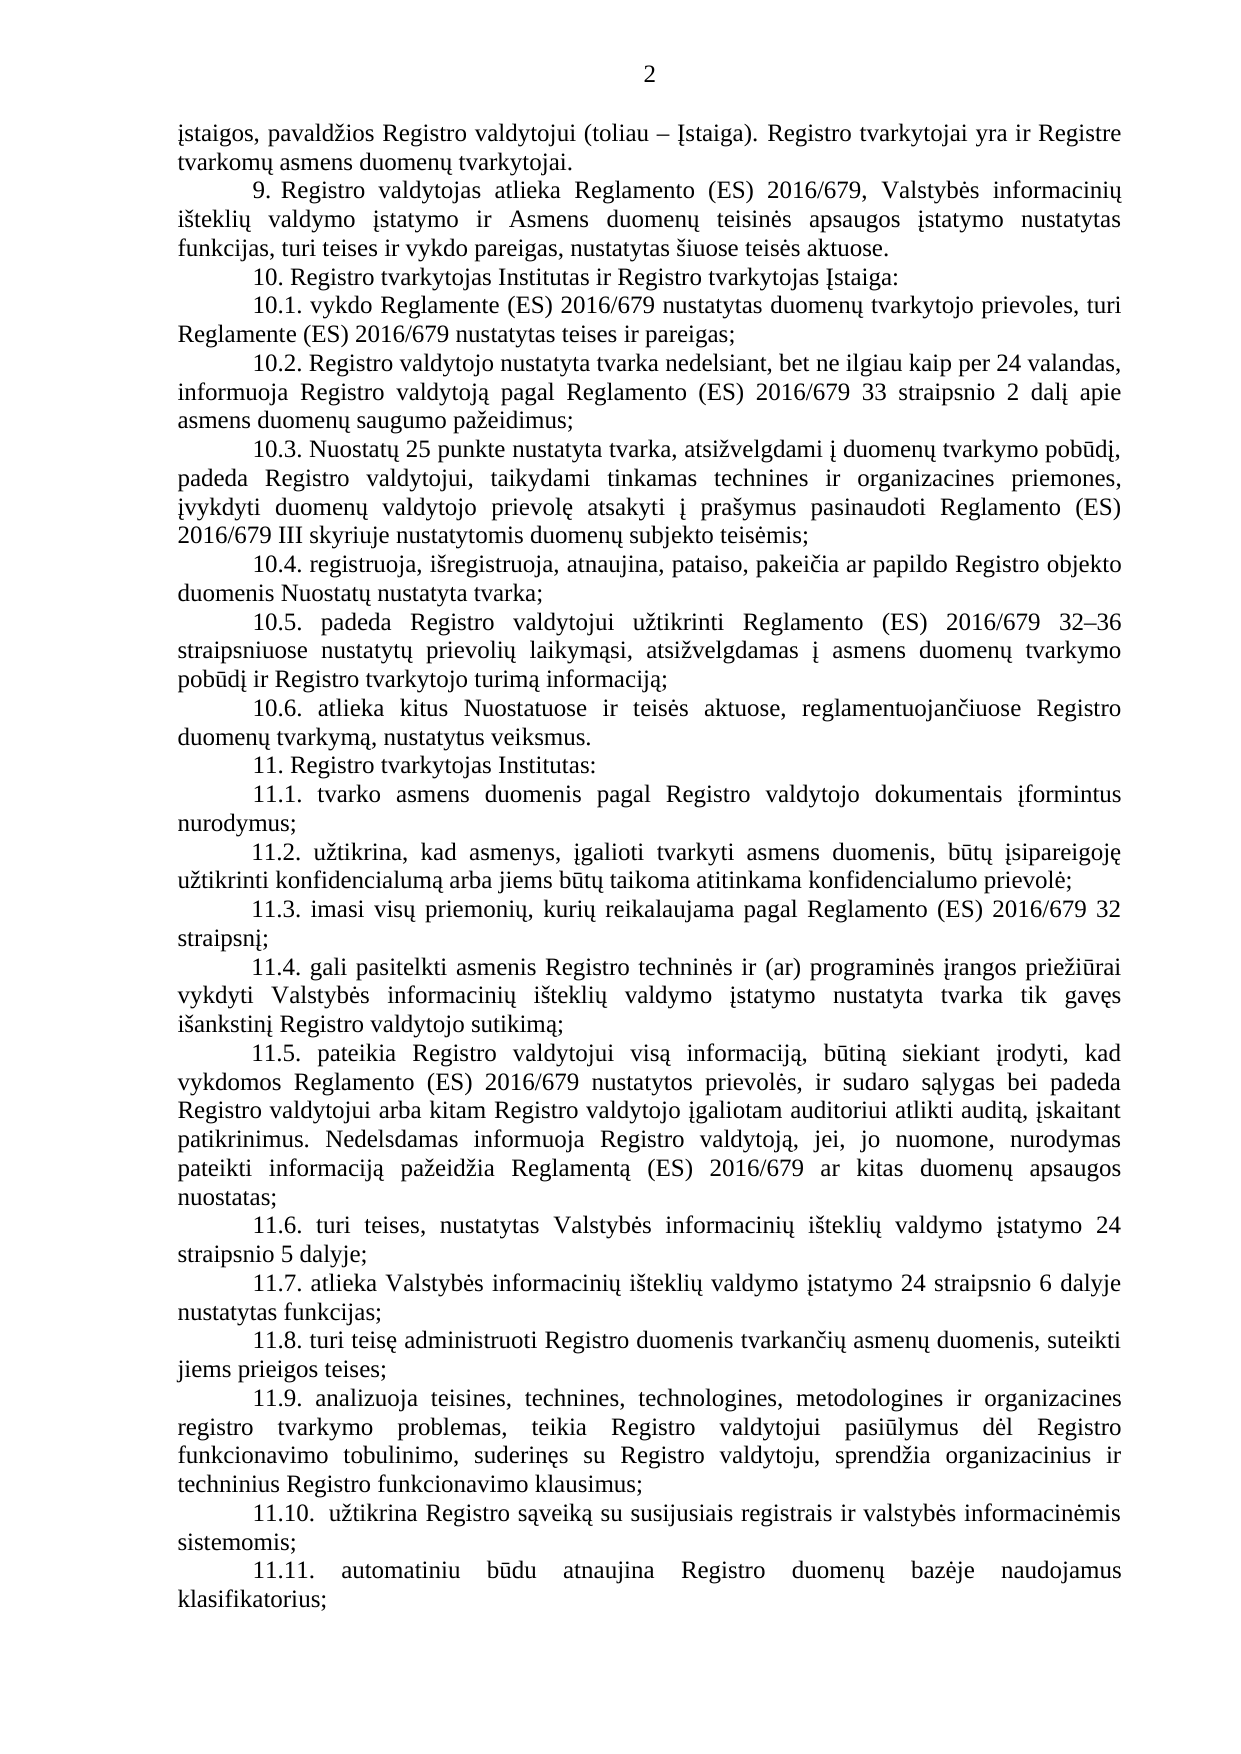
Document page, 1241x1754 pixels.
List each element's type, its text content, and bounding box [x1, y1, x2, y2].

text įstaigos, pavaldžios Registro valdytojui (toliau – Įstaiga). Registro tvarkytojai yra ir Registre tvarkomų asmens duomenų tvarkytojai. [177, 118, 1122, 176]
text 11.6. turi teises, nustatytas Valstybės informacinių išteklių valdymo įstatymo 24 straipsnio 5 dalyje; [177, 1211, 1122, 1268]
text 11.9. analizuoja teisines, technines, technologines, metodologines ir organizacines registro tvarkymo problemas, teikia Registro valdytojui pasiūlymus dėl Registro funkcionavimo tobulinimo, suderinęs su Registro valdytoju, sprendžia organizacinius ir techninius Registro funkcionavimo klausimus; [177, 1383, 1122, 1498]
text 11.5. pateikia Registro valdytojui visą informaciją, būtiną siekiant įrodyti, kad vykdomos Reglamento (ES) 2016/679 nustatytos prievolės, ir sudaro sąlygas bei padeda Registro valdytojui arba kitam Registro valdytojo įgaliotam auditoriui atlikti auditą, įskaitant patikrinimus. Nedelsdamas informuoja Registro valdytoją, jei, jo nuomone, nurodymas pateikti informaciją pažeidžia Reglamentą (ES) 2016/679 ar kitas duomenų apsaugos nuostatas; [177, 1038, 1122, 1211]
text 11.2. užtikrina, kad asmenys, įgalioti tvarkyti asmens duomenis, būtų įsipareigoję užtikrinti konfidencialumą arba jiems būtų taikoma atitinkama konfidencialumo prievolė; [177, 837, 1122, 894]
text 10.6. atlieka kitus Nuostatuose ir teisės aktuose, reglamentuojančiuose Registro duomenų tvarkymą, nustatytus veiksmus. [177, 693, 1122, 751]
text 10.1. vykdo Reglamente (ES) 2016/679 nustatytas duomenų tvarkytojo prievoles, turi Reglamente (ES) 2016/679 nustatytas teises ir pareigas; [177, 291, 1122, 348]
text 11.4. gali pasitelkti asmenis Registro techninės ir (ar) programinės įrangos priežiūrai vykdyti Valstybės informacinių išteklių valdymo įstatymo nustatyta tvarka tik gavęs išankstinį Registro valdytojo sutikimą; [177, 952, 1122, 1038]
text 9. Registro valdytojas atlieka Reglamento (ES) 2016/679, Valstybės informacinių išteklių valdymo įstatymo ir Asmens duomenų teisinės apsaugos įstatymo nustatytas funkcijas, turi teises ir vykdo pareigas, nustatytas šiuose teisės aktuose. [177, 176, 1122, 262]
text 11.10. užtikrina Registro sąveiką su susijusiais registrais ir valstybės informacinėmis sistemomis; [177, 1498, 1122, 1556]
text 10.5. padeda Registro valdytojui užtikrinti Reglamento (ES) 2016/679 32–36 straipsniuose nustatytų prievolių laikymąsi, atsižvelgdamas į asmens duomenų tvarkymo pobūdį ir Registro tvarkytojo turimą informaciją; [177, 607, 1122, 693]
text 11.3. imasi visų priemonių, kurių reikalaujama pagal Reglamento (ES) 2016/679 32 straipsnį; [177, 894, 1122, 952]
text 10.2. Registro valdytojo nustatyta tvarka nedelsiant, bet ne ilgiau kaip per 24 valandas, informuoja Registro valdytoją pagal Reglamento (ES) 2016/679 33 straipsnio 2 dalį apie asmens duomenų saugumo pažeidimus; [177, 348, 1122, 434]
text 11. Registro tvarkytojas Institutas: [177, 751, 1122, 779]
text 11.7. atlieka Valstybės informacinių išteklių valdymo įstatymo 24 straipsnio 6 dalyje nustatytas funkcijas; [177, 1268, 1122, 1326]
text 11.11. automatiniu būdu atnaujina Registro duomenų bazėje naudojamus klasifikatorius; [177, 1556, 1122, 1613]
text 10.3. Nuostatų 25 punkte nustatyta tvarka, atsižvelgdami į duomenų tvarkymo pobūdį, padeda Registro valdytojui, taikydami tinkamas technines ir organizacines priemones, įvykdyti duomenų valdytojo prievolę atsakyti į prašymus pasinaudoti Reglamento (ES) 2016/679 III skyriuje nustatytomis duomenų subjekto teisėmis; [177, 434, 1122, 549]
text 11.8. turi teisę administruoti Registro duomenis tvarkančių asmenų duomenis, suteikti jiems prieigos teises; [177, 1326, 1122, 1383]
text 10.4. registruoja, išregistruoja, atnaujina, pataiso, pakeičia ar papildo Registro objekto duomenis Nuostatų nustatyta tvarka; [177, 549, 1122, 607]
text 11.1. tvarko asmens duomenis pagal Registro valdytojo dokumentais įformintus nurodymus; [177, 779, 1122, 837]
text 10. Registro tvarkytojas Institutas ir Registro tvarkytojas Įstaiga: [177, 262, 1122, 291]
